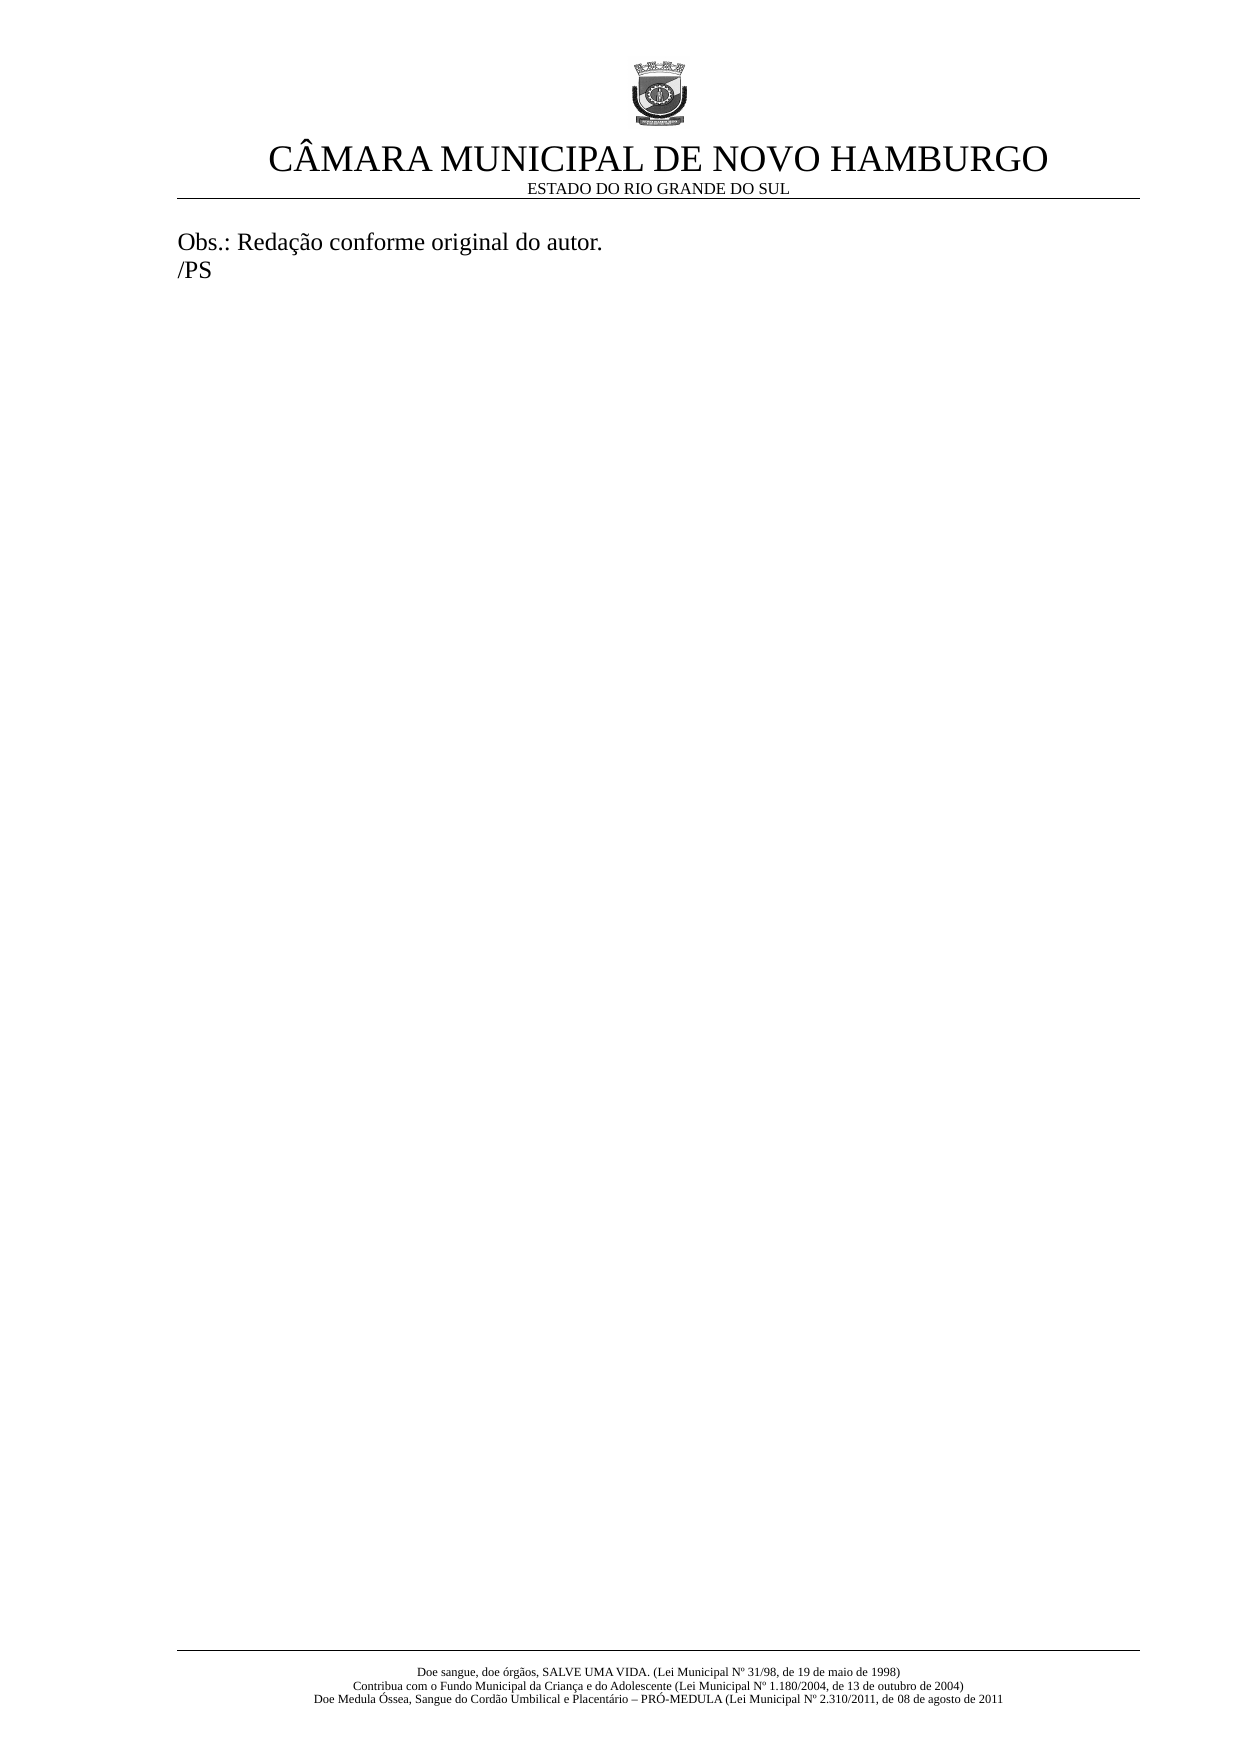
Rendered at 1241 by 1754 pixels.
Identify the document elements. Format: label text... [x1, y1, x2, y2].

text /PS [177, 256, 1140, 284]
text Obs.: Redação conforme original do autor. [177, 228, 1140, 256]
